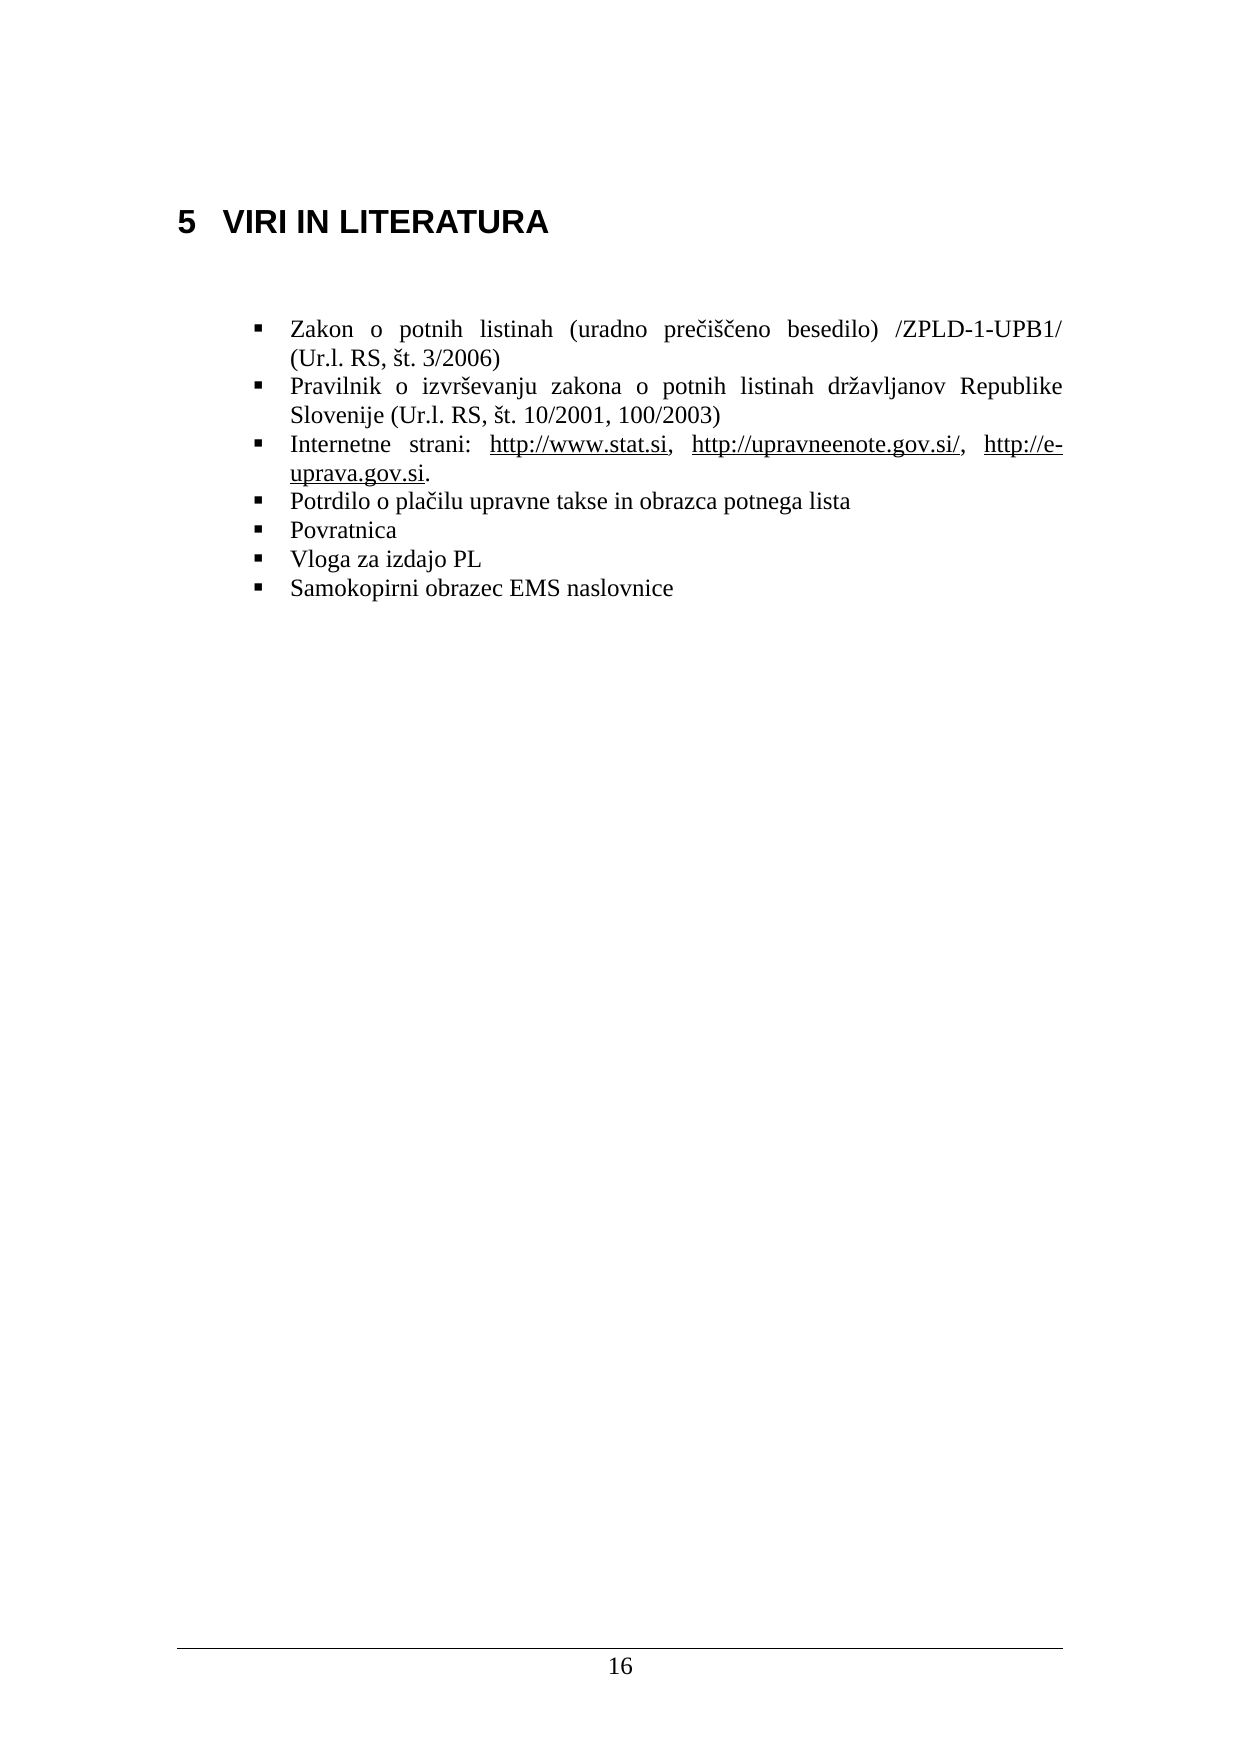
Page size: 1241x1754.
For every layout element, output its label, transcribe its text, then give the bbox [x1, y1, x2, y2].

list Vloga za izdajo PL [252, 544, 1063, 573]
list Povratnica [252, 515, 1063, 544]
list Pravilnik o izvrševanju zakona o potnih listinah državljanov Republike Slovenije (Ur.l. RS, št. 10/2001, 100/2003) [252, 371, 1063, 429]
list Zakon o potnih listinah (uradno prečiščeno besedilo) /ZPLD-1-UPB1/ (Ur.l. RS, št. 3/2006) [252, 314, 1063, 371]
list Potrdilo o plačilu upravne takse in obrazca potnega lista [252, 486, 1063, 515]
subtitle VIRI IN LITERATURA [177, 202, 1063, 241]
list Internetne strani: http://www.stat.si, http://upravneenote.gov.si/, http://e-uprava.gov.si. [252, 429, 1063, 486]
list Samokopirni obrazec EMS naslovnice [252, 573, 1063, 601]
